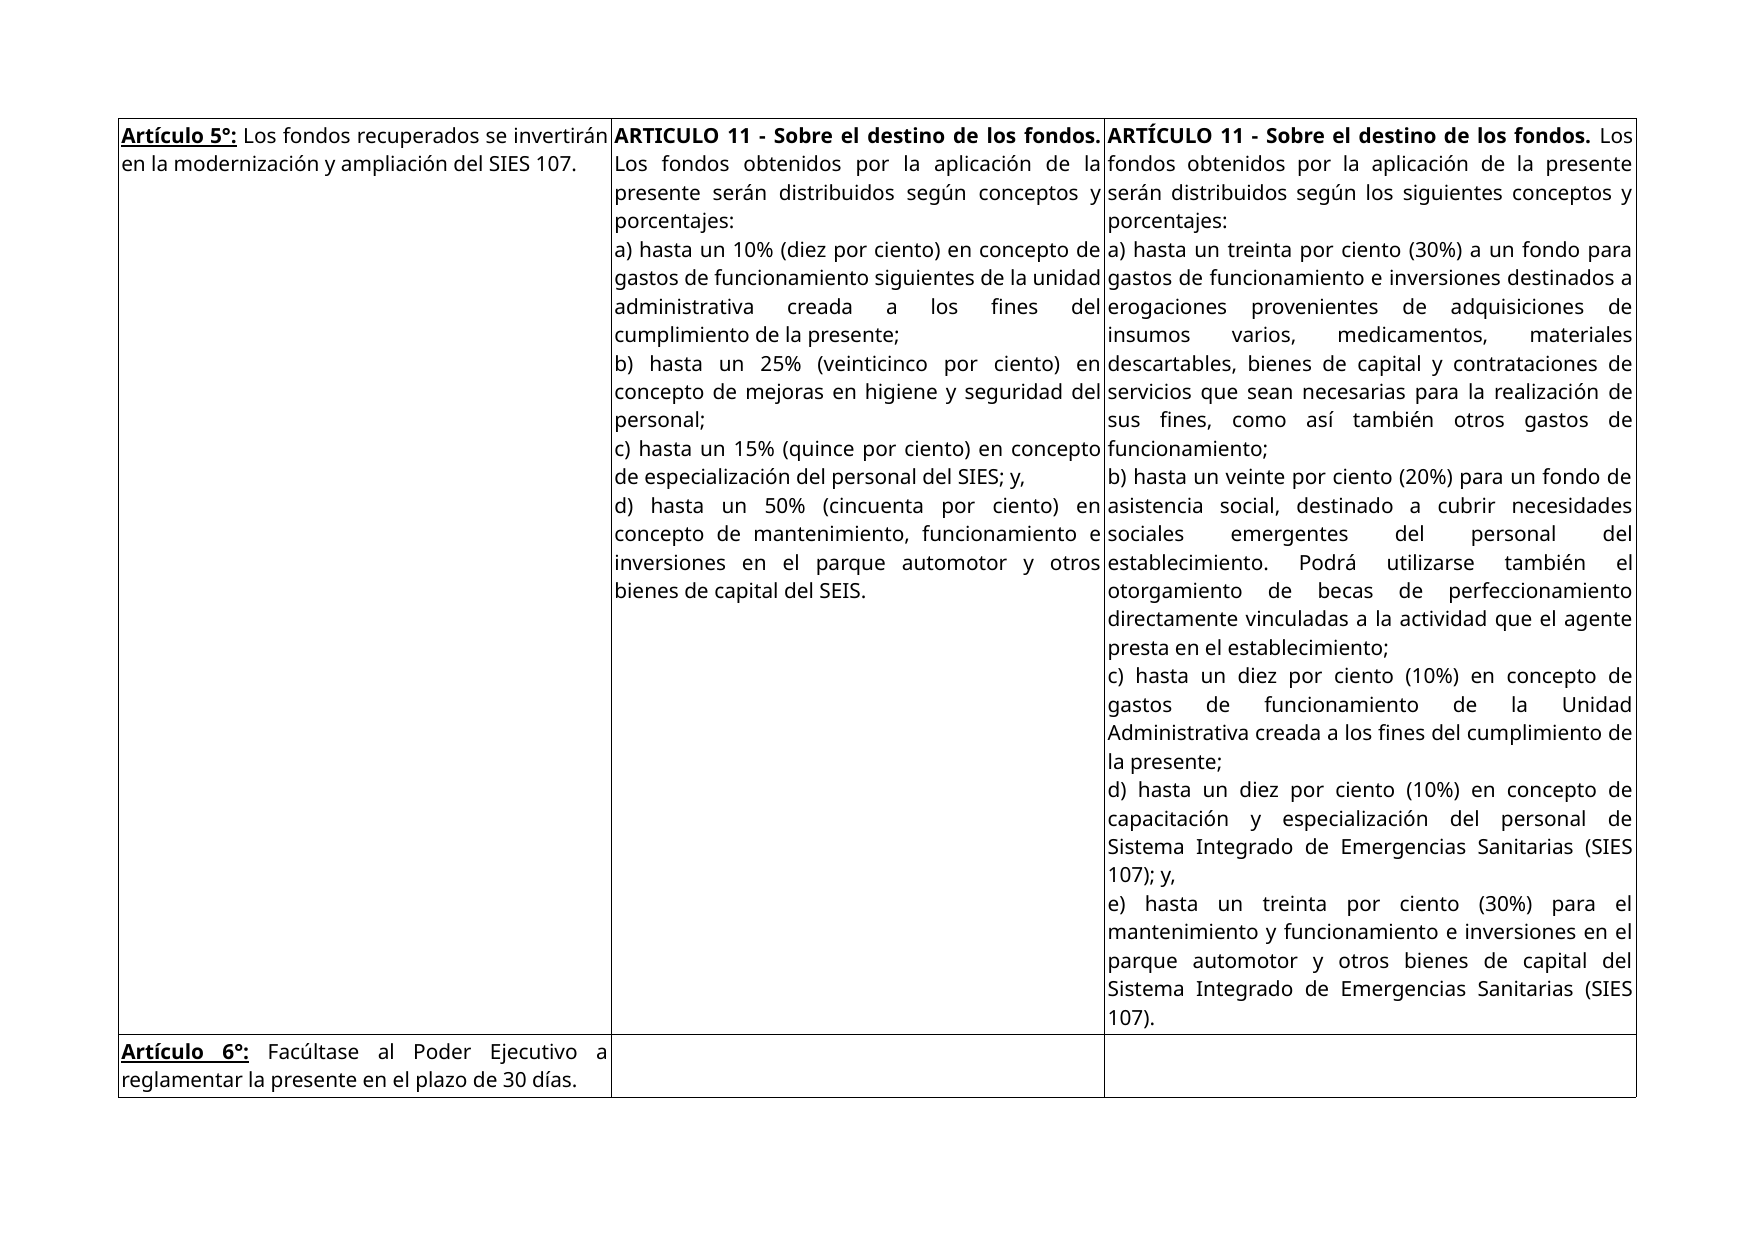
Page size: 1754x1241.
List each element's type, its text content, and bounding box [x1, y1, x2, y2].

table_cell ARTÍCULO 11 - Sobre el destino de los fondos. Los fondos obtenidos por la aplicación de la presente serán distribuidos según los siguientes conceptos y porcentajes: a) hasta un treinta por ciento (30%) a un fondo para gastos de funcionamiento e inversiones destinados a erogaciones provenientes de adquisiciones de insumos varios, medicamentos, materiales descartables, bienes de capital y contrataciones de servicios que sean necesarias para la realización de sus fines, como así también otros gastos de funcionamiento; b) hasta un veinte por ciento (20%) para un fondo de asistencia social, destinado a cubrir necesidades sociales emergentes del personal del establecimiento. Podrá utilizarse también el otorgamiento de becas de perfeccionamiento directamente vinculadas a la actividad que el agente presta en el establecimiento; c) hasta un diez por ciento (10%) en concepto de gastos de funcionamiento de la Unidad Administrativa creada a los fines del cumplimiento de la presente; d) hasta un diez por ciento (10%) en concepto de capacitación y especialización del personal de Sistema Integrado de Emergencias Sanitarias (SIES 107); y, e) hasta un treinta por ciento (30%) para el mantenimiento y funcionamiento e inversiones en el parque automotor y otros bienes de capital del Sistema Integrado de Emergencias Sanitarias (SIES 107). [1105, 119, 1636, 1034]
table_cell Artículo 5°: Los fondos recuperados se invertirán en la modernización y ampliación del SIES 107. [119, 119, 611, 1034]
table_cell [1105, 1035, 1636, 1097]
table_cell [612, 1035, 1104, 1097]
table_cell Artículo 6°: Facúltase al Poder Ejecutivo a reglamentar la presente en el plazo de 30 días. [119, 1035, 611, 1097]
table_cell ARTICULO 11 - Sobre el destino de los fondos. Los fondos obtenidos por la aplicación de la presente serán distribuidos según conceptos y porcentajes: a) hasta un 10% (diez por ciento) en concepto de gastos de funcionamiento siguientes de la unidad administrativa creada a los fines del cumplimiento de la presente; b) hasta un 25% (veinticinco por ciento) en concepto de mejoras en higiene y seguridad del personal; c) hasta un 15% (quince por ciento) en concepto de especialización del personal del SIES; y, d) hasta un 50% (cincuenta por ciento) en concepto de mantenimiento, funcionamiento e inversiones en el parque automotor y otros bienes de capital del SEIS. [612, 119, 1104, 1034]
